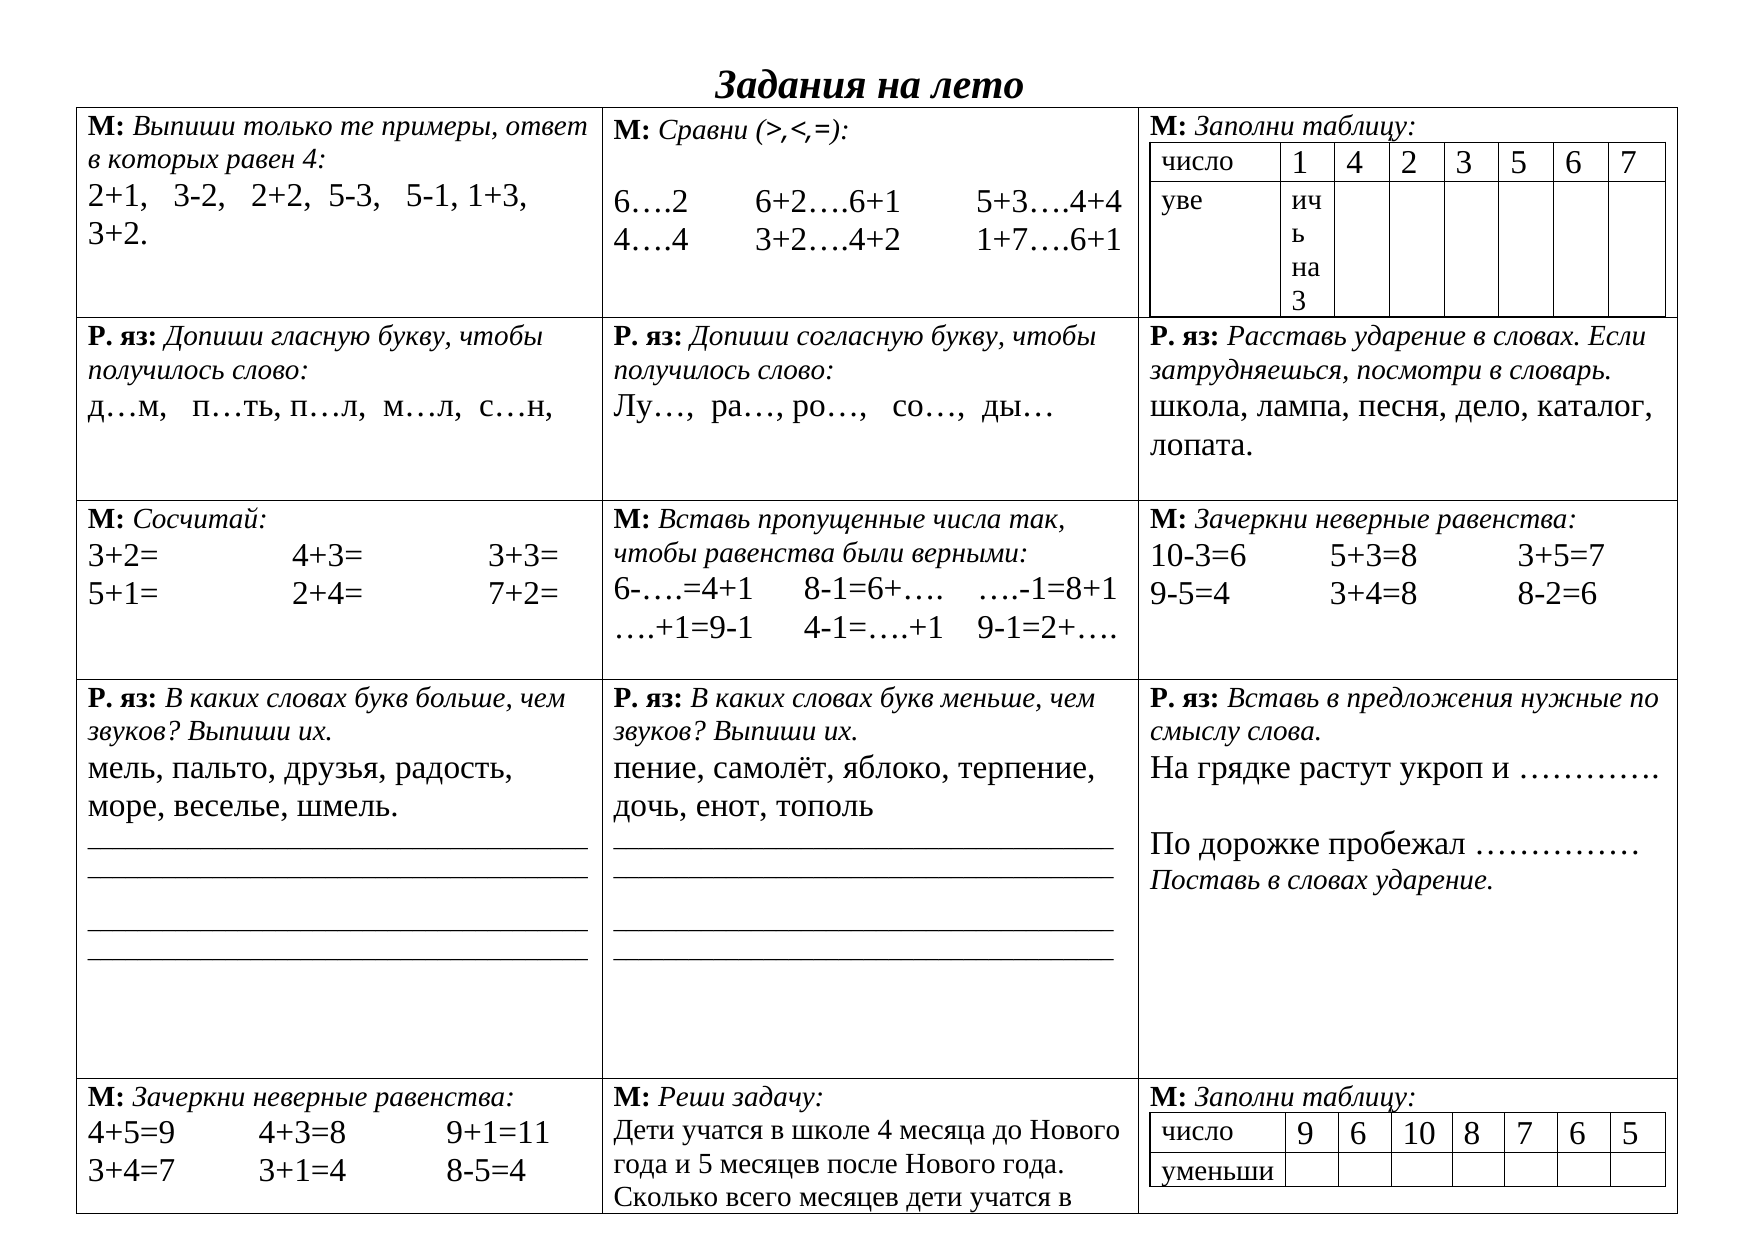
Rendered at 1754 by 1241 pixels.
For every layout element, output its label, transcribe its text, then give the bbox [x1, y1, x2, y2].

table_cell М: Зачеркни неверные равенства: 10-3=6 5+3=8 3+5=7 9-5=4 3+4=8 8-2=6 [1139, 501, 1677, 679]
table_header 4 [1335, 143, 1389, 181]
table_header 5 [1611, 1113, 1665, 1152]
table_cell Р. яз: В каких словах букв меньше, чем звуков? Выпиши их. пение, самолёт, яблоко, терпение, дочь, енот, тополь ________________________________________ ________________________________________ ________________________________________ ________________________________________ [603, 680, 1138, 1078]
table_header число [1151, 1113, 1285, 1152]
table_header число [1151, 143, 1280, 181]
table_cell [1499, 182, 1553, 316]
table_header 10 [1392, 1113, 1452, 1152]
table_cell ичь на 3 [1281, 182, 1334, 316]
table_cell М: Заполни таблицу: [1139, 1079, 1677, 1213]
table_cell Р. яз: Расставь ударение в словах. Если затрудняешься, посмотри в словарь. школа, лампа, песня, дело, каталог, лопата. [1139, 318, 1677, 500]
table_cell уве [1151, 182, 1280, 316]
table_cell [1335, 182, 1389, 316]
table_header 3 [1445, 143, 1498, 181]
table_header М: Выпиши только те примеры, ответ в которых равен 4: 2+1, 3-2, 2+2, 5-3, 5-1, 1+3, 3+2. [77, 108, 602, 317]
table_header 6 [1339, 1113, 1391, 1152]
table_header М: Заполни таблицу: [1139, 108, 1677, 317]
table_cell М: Зачеркни неверные равенства: 4+5=9 4+3=8 9+1=11 3+4=7 3+1=4 8-5=4 [77, 1079, 602, 1213]
table_header 2 [1390, 143, 1444, 181]
table_cell [1505, 1153, 1557, 1186]
table_header 7 [1505, 1113, 1557, 1152]
text Задания на лето [89, 59, 1665, 107]
table_cell [1392, 1153, 1452, 1186]
table_cell уменьши [1151, 1153, 1285, 1186]
table_cell М: Реши задачу: Дети учатся в школе 4 месяца до Нового года и 5 месяцев после Нового года. Сколько всего месяцев дети учатся в [603, 1079, 1138, 1213]
table_cell М: Вставь пропущенные числа так, чтобы равенства были верными: 6-….=4+1 8-1=6+…. ….-1=8+1 ….+1=9-1 4-1=….+1 9-1=2+…. [603, 501, 1138, 679]
table_header 7 [1609, 143, 1665, 181]
table_cell [1554, 182, 1608, 316]
table_cell Р. яз: Допиши гласную букву, чтобы получилось слово: д…м, п…ть, п…л, м…л, с…н, [77, 318, 602, 500]
table_cell [1609, 182, 1665, 316]
table_cell [1558, 1153, 1610, 1186]
table_cell Р. яз: В каких словах букв больше, чем звуков? Выпиши их. мель, пальто, друзья, радость, море, веселье, шмель. ________________________________________ ________________________________________ ________________________________________ ________________________________________ [77, 680, 602, 1078]
table_cell [1445, 182, 1498, 316]
table_header М: Сравни (>,<,=): 6….2 6+2….6+1 5+3….4+4 4….4 3+2….4+2 1+7….6+1 [603, 108, 1138, 317]
table_cell Р. яз: Допиши согласную букву, чтобы получилось слово: Лу…, ра…, ро…, со…, ды… [603, 318, 1138, 500]
table_cell [1390, 182, 1444, 316]
table_cell Р. яз: Вставь в предложения нужные по смыслу слова. На грядке растут укроп и …………. По дорожке пробежал …………… Поставь в словах ударение. [1139, 680, 1677, 1078]
table_header 6 [1558, 1113, 1610, 1152]
table_cell М: Сосчитай: 3+2= 4+3= 3+3= 5+1= 2+4= 7+2= [77, 501, 602, 679]
table_header 1 [1281, 143, 1334, 181]
table_header 8 [1453, 1113, 1504, 1152]
table_cell [1286, 1153, 1338, 1186]
table_cell [1339, 1153, 1391, 1186]
table_cell [1611, 1153, 1665, 1186]
table_header 5 [1499, 143, 1553, 181]
table_cell [1453, 1153, 1504, 1186]
table_header 6 [1554, 143, 1608, 181]
table_header 9 [1286, 1113, 1338, 1152]
